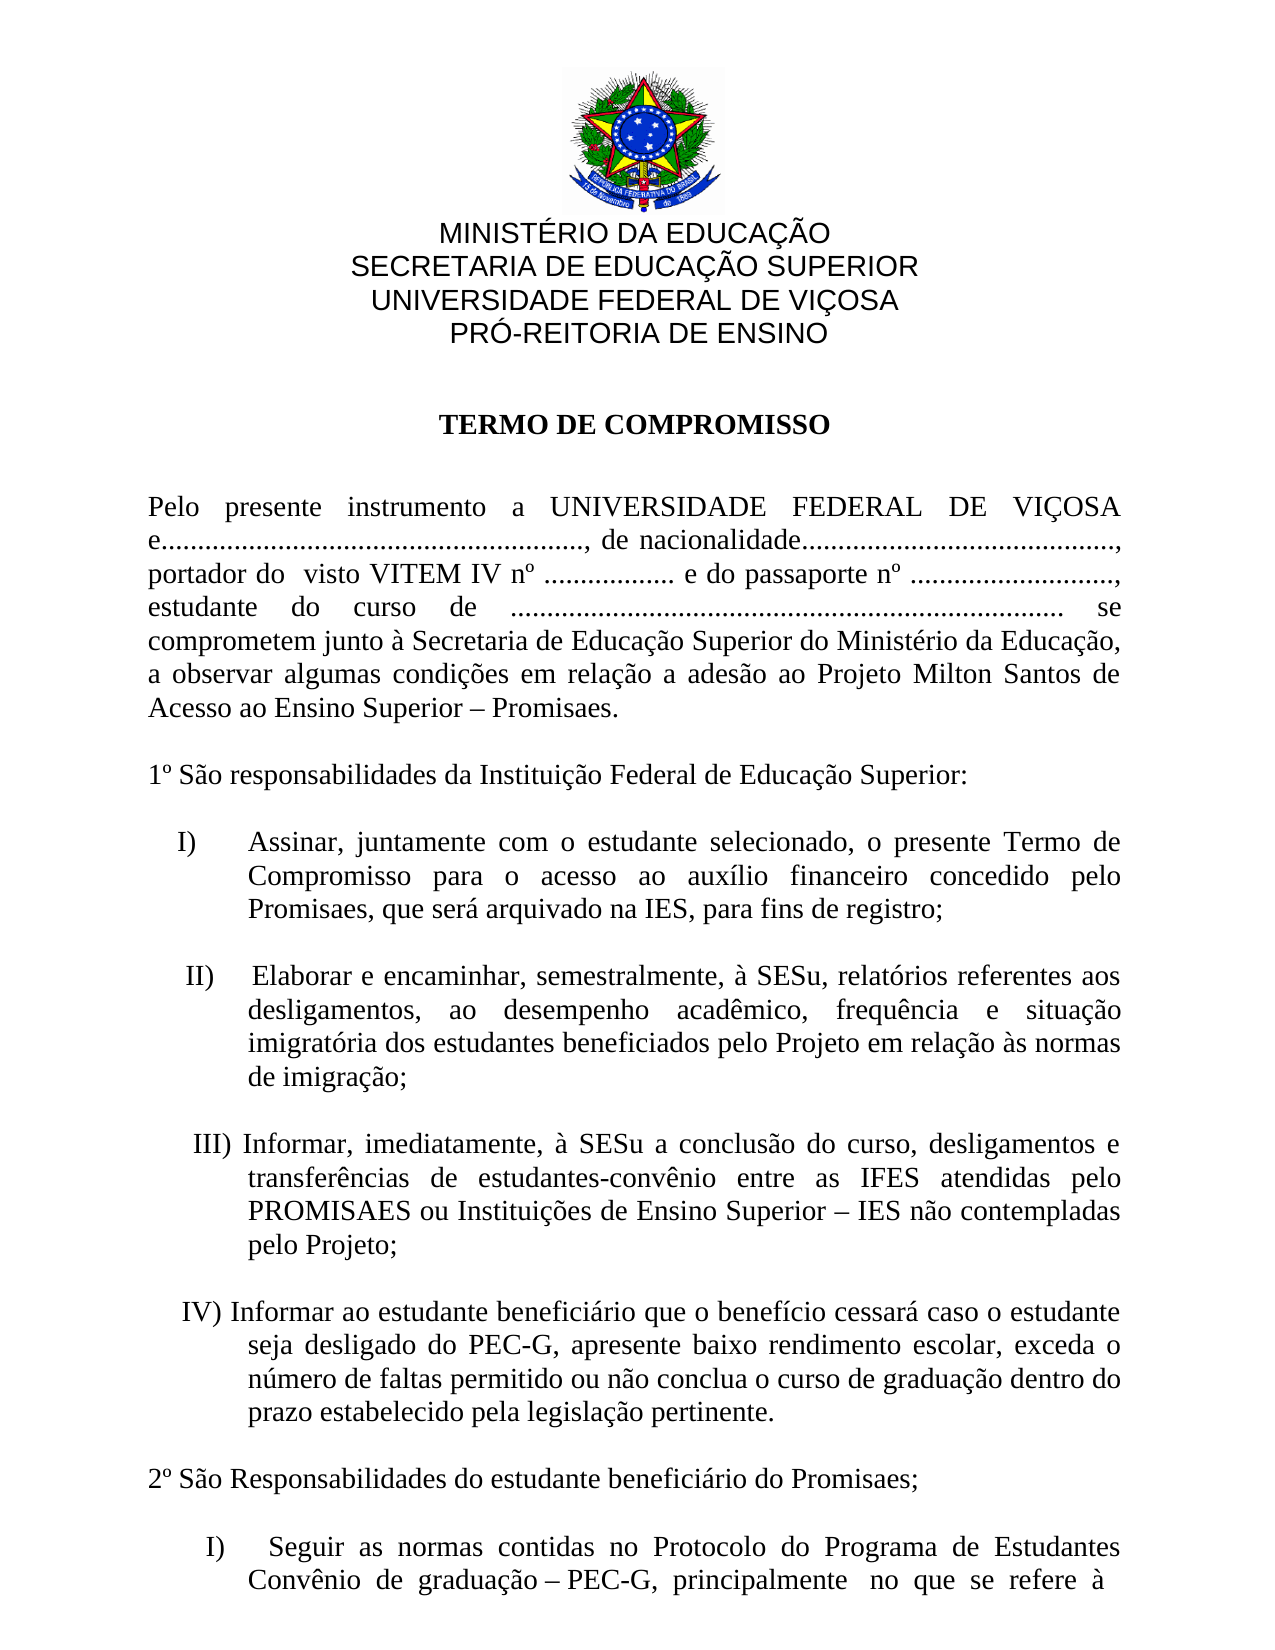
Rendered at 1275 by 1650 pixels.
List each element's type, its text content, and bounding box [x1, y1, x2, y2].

subtitle PRÓ-REITORIA DE ENSINO [148, 316, 1122, 350]
text Pelo presente instrumento a UNIVERSIDADE FEDERAL DE VIÇOSA e.........................................................., de nacionalidade..........................................., portador do visto VITEM IV nº .................. e do passaporte nº ............................, estudante do curso de ............................................................................ se comprometem junto à Secretaria de Educação Superior do Ministério da Educação, a observar algumas condições em relação a adesão ao Projeto Milton Santos de Acesso ao Ensino Superior – Promisaes. [148, 489, 1122, 724]
text TERMO DE COMPROMISSO [148, 407, 1122, 441]
subtitle MINISTÉRIO DA EDUCAÇÃO [148, 216, 1122, 249]
text I) Seguir as normas contidas no Protocolo do Programa de Estudantes Convênio de graduação – PEC-G, principalmente no que se refere à [148, 1529, 1122, 1596]
subtitle UNIVERSIDADE FEDERAL DE VIÇOSA [148, 283, 1122, 316]
text 2º São Responsabilidades do estudante beneficiário do Promisaes; [148, 1462, 1122, 1495]
text II) Elaborar e encaminhar, semestralmente, à SESu, relatórios referentes aos desligamentos, ao desempenho acadêmico, frequência e situação imigratória dos estudantes beneficiados pelo Projeto em relação às normas de imigração; [148, 958, 1122, 1093]
text I) Assinar, juntamente com o estudante selecionado, o presente Termo de Compromisso para o acesso ao auxílio financeiro concedido pelo Promisaes, que será arquivado na IES, para fins de registro; [148, 824, 1122, 925]
text 1º São responsabilidades da Instituição Federal de Educação Superior: [148, 757, 1122, 791]
text IV) Informar ao estudante beneficiário que o benefício cessará caso o estudante seja desligado do PEC-G, apresente baixo rendimento escolar, exceda o número de faltas permitido ou não conclua o curso de graduação dentro do prazo estabelecido pela legislação pertinente. [148, 1294, 1122, 1428]
text III) Informar, imediatamente, à SESu a conclusão do curso, desligamentos e transferências de estudantes-convênio entre as IFES atendidas pelo PROMISAES ou Instituições de Ensino Superior – IES não contempladas pelo Projeto; [148, 1126, 1122, 1260]
subtitle SECRETARIA DE EDUCAÇÃO SUPERIOR [148, 249, 1122, 283]
